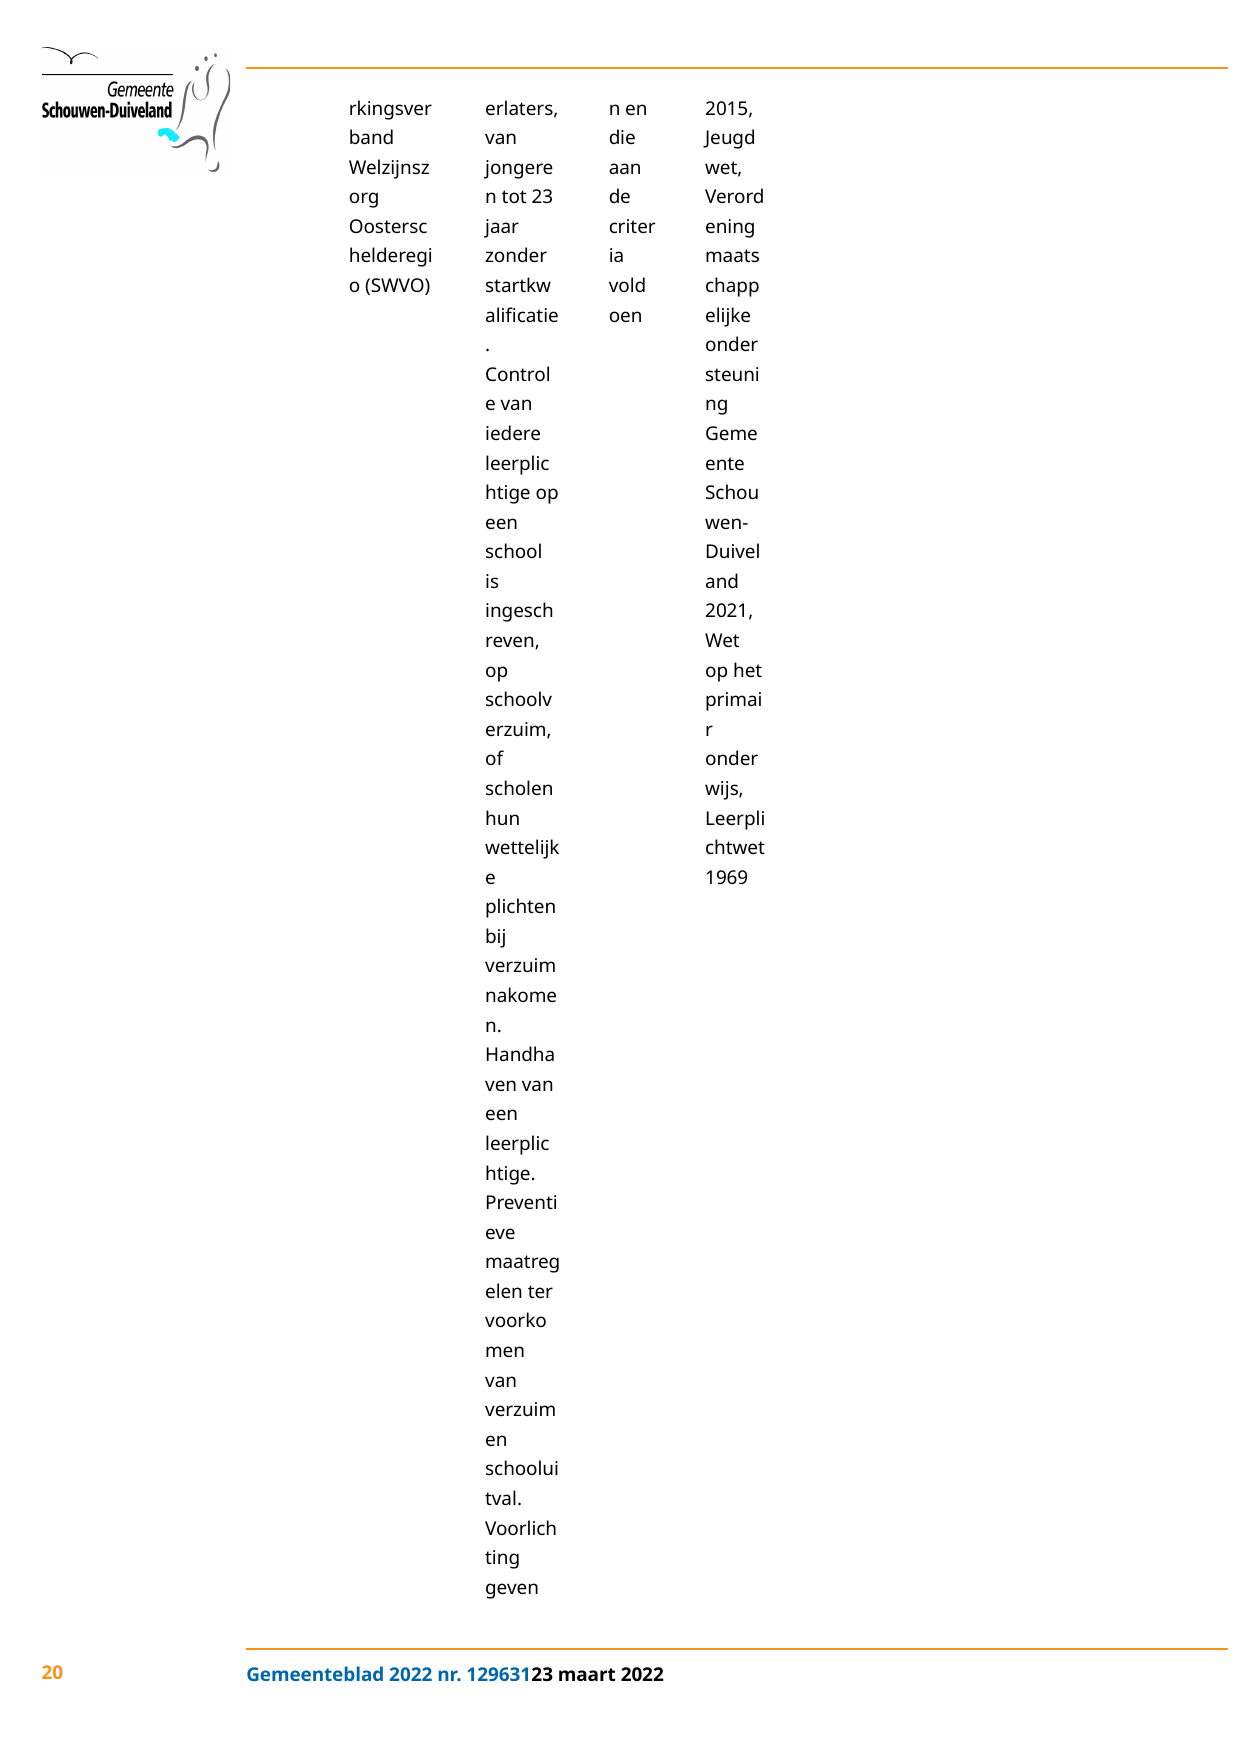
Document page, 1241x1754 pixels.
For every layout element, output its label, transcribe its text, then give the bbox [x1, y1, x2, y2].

table_cell [1007, 95, 1055, 1600]
picture [41, 47, 231, 172]
table_cell rkingsverband Welzijnszorg Oosterschelderegio (SWVO) [349, 95, 437, 1600]
table_cell [437, 95, 485, 1600]
table_cell [248, 95, 300, 1600]
table_cell [814, 95, 862, 1600]
table_cell [959, 95, 1007, 1600]
table_cell erlaters, van jongeren tot 23 jaar zonder startkwalificatie. Controle van iedere leerplichtige op een school is ingeschreven, op schoolverzuim, of scholen hun wettelijke plichten bij verzuim nakomen. Handhaven van een leerplichtige. Preventieve maatregelen ter voorkomen van verzuim en schooluitval. Voorlichting geven [485, 95, 560, 1600]
table_cell [560, 95, 608, 1600]
table_cell 2015, Jeugdwet, Verordening maatschappelijke ondersteuning Gemeente Schouwen-Duiveland 2021, Wet op het primair onderwijs, Leerplichtwet 1969 [705, 95, 766, 1600]
table_cell [910, 95, 959, 1600]
table_cell [1055, 95, 1103, 1600]
table_cell [300, 95, 349, 1600]
table_cell n en die aan de criteria voldoen [609, 95, 657, 1600]
table_cell [862, 95, 910, 1600]
table_cell [766, 95, 814, 1600]
table_cell [1103, 95, 1152, 1600]
table_cell [657, 95, 705, 1600]
